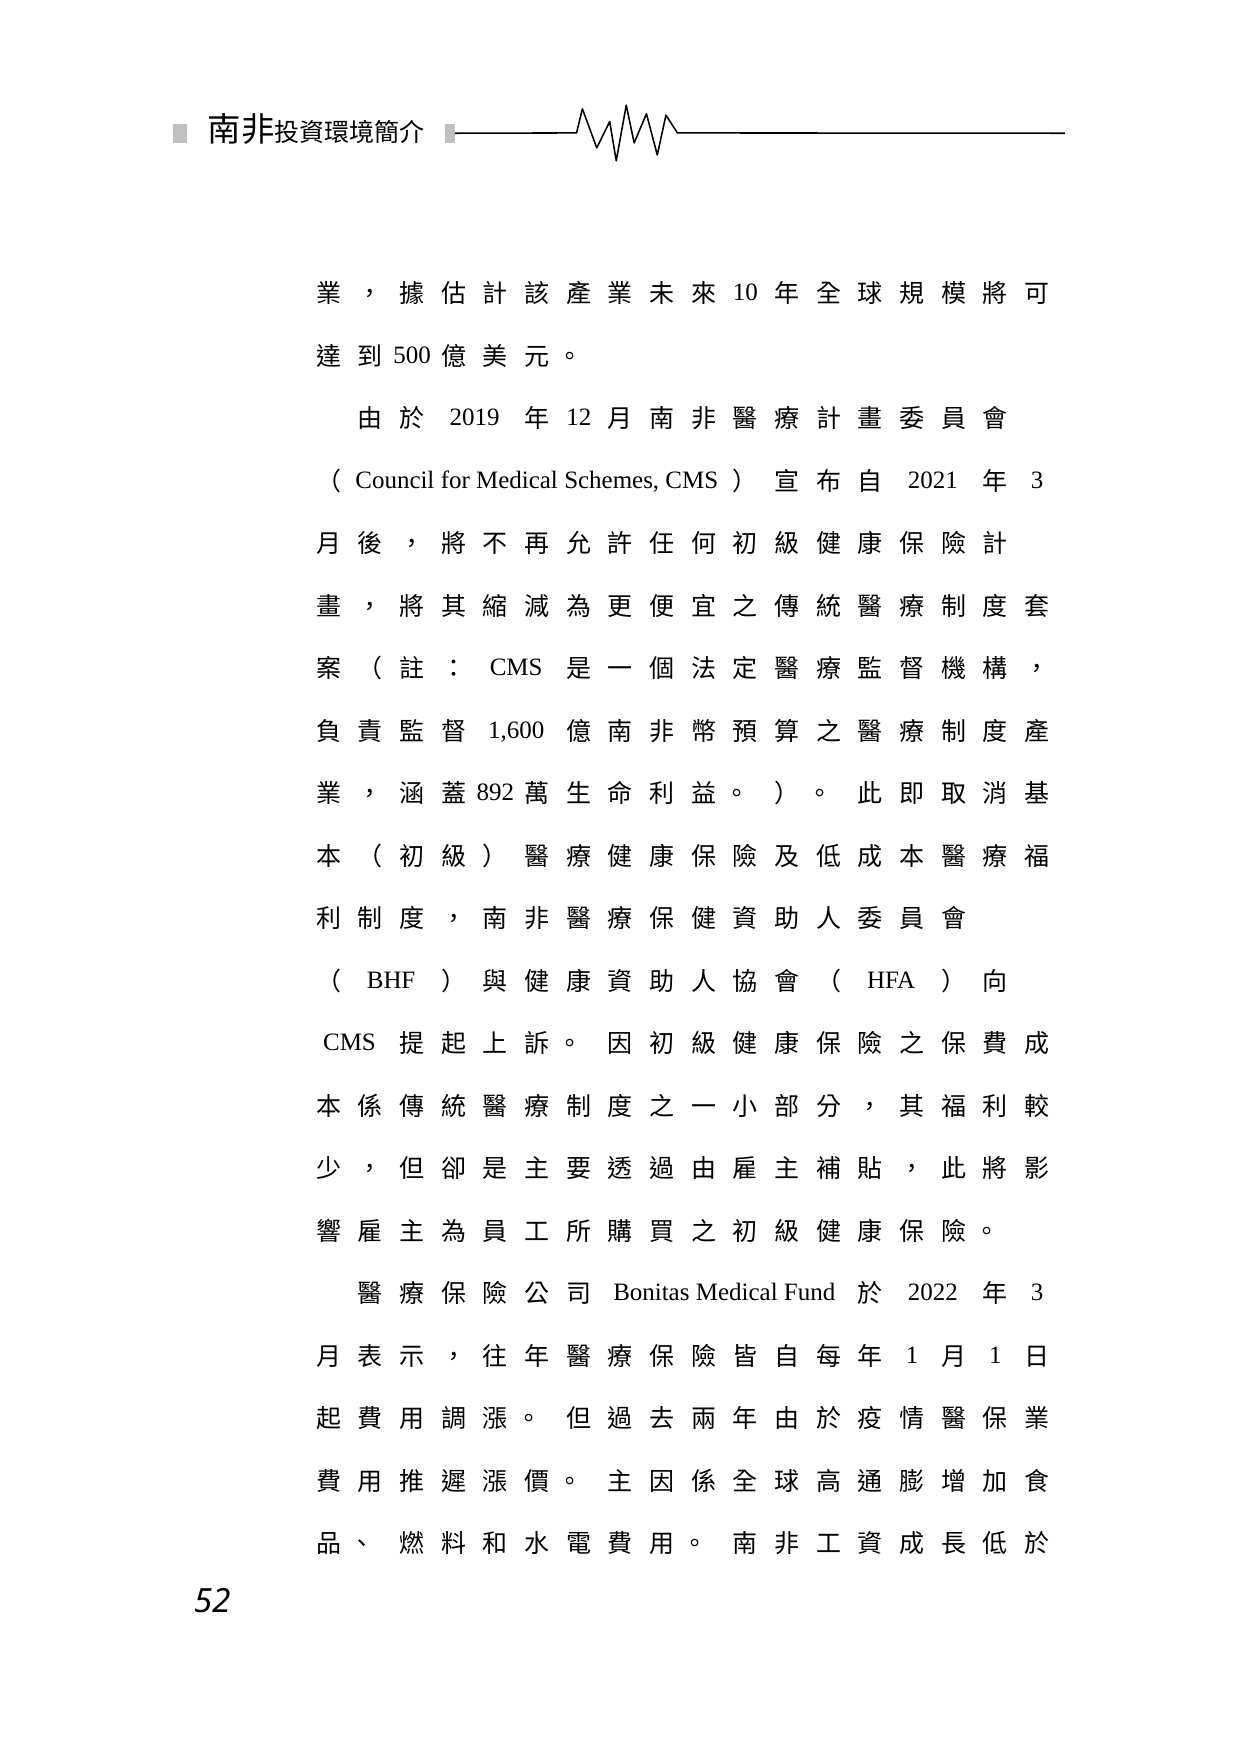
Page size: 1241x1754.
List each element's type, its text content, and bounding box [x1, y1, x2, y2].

text 由於2019年12月南非醫療計畫委員會（Council for Medical Schemes, CMS）宣布自2021年3月後，將不再允許任何初級健康保險計畫，將其縮減為更便宜之傳統醫療制度套案（註：CMS是一個法定醫療監督機構，負責監督1,600億南非幣預算之醫療制度產業，涵蓋892萬生命利益。）。此即取消基本（初級）醫療健康保險及低成本醫療福利制度，南非醫療保健資助人委員會（BHF）與健康資助人協會（HFA）向CMS提起上訴。因初級健康保險之保費成本係傳統醫療制度之一小部分，其福利較少，但卻是主要透過由雇主補貼，此將影響雇主為員工所購買之初級健康保險。 [281, 375, 1058, 1250]
text 醫療保險公司Bonitas Medical Fund於2022年3月表示，往年醫療保險皆自每年1月1日起費用調漲。但過去兩年由於疫情醫保業費用推遲漲價。主因係全球高通膨增加食品、燃料和水電費用。南非工資成長低於 [281, 1250, 1058, 1563]
text 業，據估計該產業未來10年全球規模將可達到500億美元。 [281, 250, 1058, 375]
